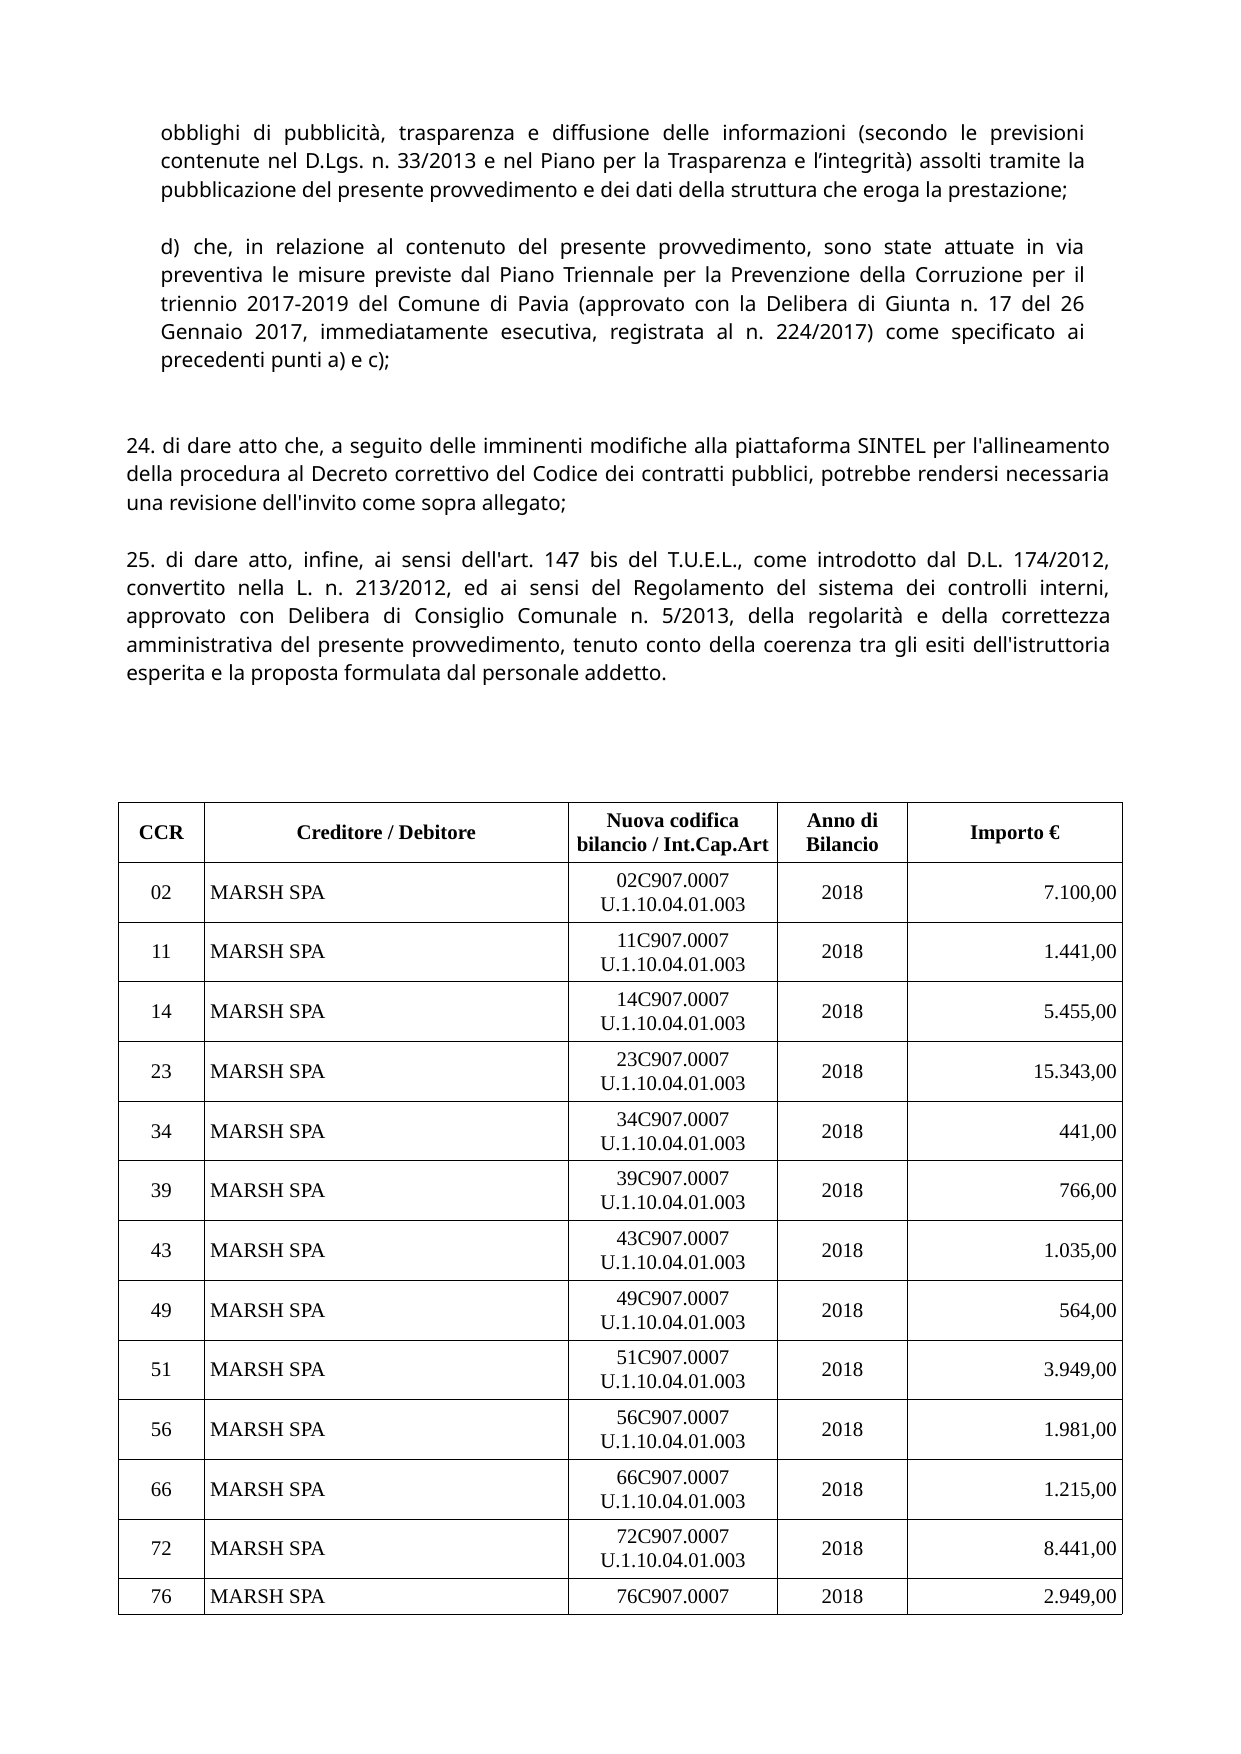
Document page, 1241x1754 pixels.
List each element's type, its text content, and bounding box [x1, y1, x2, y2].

table_cell 2018 [778, 1460, 907, 1518]
table_cell MARSH SPA [205, 1161, 568, 1220]
table_cell 2018 [778, 1579, 907, 1614]
table_cell 49C907.0007 U.1.10.04.01.003 [569, 1281, 777, 1339]
table_cell 66C907.0007 U.1.10.04.01.003 [569, 1460, 777, 1518]
table_header Anno di Bilancio [778, 803, 907, 862]
table_cell 76C907.0007 [569, 1579, 777, 1614]
table_cell 2018 [778, 1400, 907, 1459]
table_cell MARSH SPA [205, 1400, 568, 1459]
list che, in relazione al contenuto del presente provvedimento, sono state attuate in via preventiva le misure previste dal Piano Triennale per la Prevenzione della Corruzione per il triennio 2017-2019 del Comune di Pavia (approvato con la Delibera di Giunta n. 17 del 26 Gennaio 2017, immediatamente esecutiva, registrata al n. 224/2017) come specificato ai precedenti punti a) e c); [160, 232, 1086, 374]
table_cell 1.981,00 [908, 1400, 1122, 1459]
table_cell 34C907.0007 U.1.10.04.01.003 [569, 1102, 777, 1160]
table_cell MARSH SPA [205, 1102, 568, 1160]
table_cell 11 [119, 923, 204, 981]
table_cell 1.441,00 [908, 923, 1122, 981]
table_cell 2018 [778, 1161, 907, 1220]
table_cell MARSH SPA [205, 1281, 568, 1339]
table_cell 2018 [778, 1520, 907, 1578]
table_cell 1.035,00 [908, 1221, 1122, 1280]
table_cell 7.100,00 [908, 863, 1122, 922]
list 24. di dare atto che, a seguito delle imminenti modifiche alla piattaforma SINTEL per l'allineamento della procedura al Decreto correttivo del Codice dei contratti pubblici, potrebbe rendersi necessaria una revisione dell'invito come sopra allegato; [126, 431, 1111, 516]
table_header Nuova codifica bilancio / Int.Cap.Art [569, 803, 777, 862]
table_cell 2.949,00 [908, 1579, 1122, 1614]
table_cell 2018 [778, 1341, 907, 1399]
table_cell 49 [119, 1281, 204, 1339]
table_cell 14 [119, 982, 204, 1041]
table_cell MARSH SPA [205, 1520, 568, 1578]
table_cell 72C907.0007 U.1.10.04.01.003 [569, 1520, 777, 1578]
table_cell 564,00 [908, 1281, 1122, 1339]
table_cell 2018 [778, 1042, 907, 1101]
table_cell 441,00 [908, 1102, 1122, 1160]
table_cell 2018 [778, 1102, 907, 1160]
table_cell 43C907.0007 U.1.10.04.01.003 [569, 1221, 777, 1280]
table_cell 2018 [778, 1281, 907, 1339]
table_cell MARSH SPA [205, 1221, 568, 1280]
table_cell 11C907.0007 U.1.10.04.01.003 [569, 923, 777, 981]
table_cell 23 [119, 1042, 204, 1101]
table_cell 8.441,00 [908, 1520, 1122, 1578]
table_cell 02 [119, 863, 204, 922]
table_cell 14C907.0007 U.1.10.04.01.003 [569, 982, 777, 1041]
table_cell 2018 [778, 982, 907, 1041]
list 25. di dare atto, infine, ai sensi dell'art. 147 bis del T.U.E.L., come introdotto dal D.L. 174/2012, convertito nella L. n. 213/2012, ed ai sensi del Regolamento del sistema dei controlli interni, approvato con Delibera di Consiglio Comunale n. 5/2013, della regolarità e della correttezza amministrativa del presente provvedimento, tenuto conto della coerenza tra gli esiti dell'istruttoria esperita e la proposta formulata dal personale addetto. [126, 545, 1111, 687]
table_cell 2018 [778, 1221, 907, 1280]
table_cell MARSH SPA [205, 863, 568, 922]
table_cell 23C907.0007 U.1.10.04.01.003 [569, 1042, 777, 1101]
table_cell 51 [119, 1341, 204, 1399]
table_cell 1.215,00 [908, 1460, 1122, 1518]
table_cell 2018 [778, 923, 907, 981]
table_cell 39C907.0007 U.1.10.04.01.003 [569, 1161, 777, 1220]
table_cell MARSH SPA [205, 982, 568, 1041]
table_cell 72 [119, 1520, 204, 1578]
table_cell 5.455,00 [908, 982, 1122, 1041]
table_cell MARSH SPA [205, 923, 568, 981]
table_cell 43 [119, 1221, 204, 1280]
table_cell 56 [119, 1400, 204, 1459]
table_cell 766,00 [908, 1161, 1122, 1220]
table_cell 51C907.0007 U.1.10.04.01.003 [569, 1341, 777, 1399]
table_cell 02C907.0007 U.1.10.04.01.003 [569, 863, 777, 922]
table_cell MARSH SPA [205, 1042, 568, 1101]
table_header Creditore / Debitore [205, 803, 568, 862]
table_cell MARSH SPA [205, 1579, 568, 1614]
table_cell 34 [119, 1102, 204, 1160]
table_cell 66 [119, 1460, 204, 1518]
table_cell 56C907.0007 U.1.10.04.01.003 [569, 1400, 777, 1459]
table_cell 3.949,00 [908, 1341, 1122, 1399]
table_header CCR [119, 803, 204, 862]
table_cell MARSH SPA [205, 1460, 568, 1518]
table_cell 2018 [778, 863, 907, 922]
table_cell 15.343,00 [908, 1042, 1122, 1101]
table_cell 76 [119, 1579, 204, 1614]
text obblighi di pubblicità, trasparenza e diffusione delle informazioni (secondo le previsioni contenute nel D.Lgs. n. 33/2013 e nel Piano per la Trasparenza e l’integrità) assolti tramite la pubblicazione del presente provvedimento e dei dati della struttura che eroga la prestazione; [160, 118, 1086, 203]
table_header Importo € [908, 803, 1122, 862]
table_cell 39 [119, 1161, 204, 1220]
table_cell MARSH SPA [205, 1341, 568, 1399]
